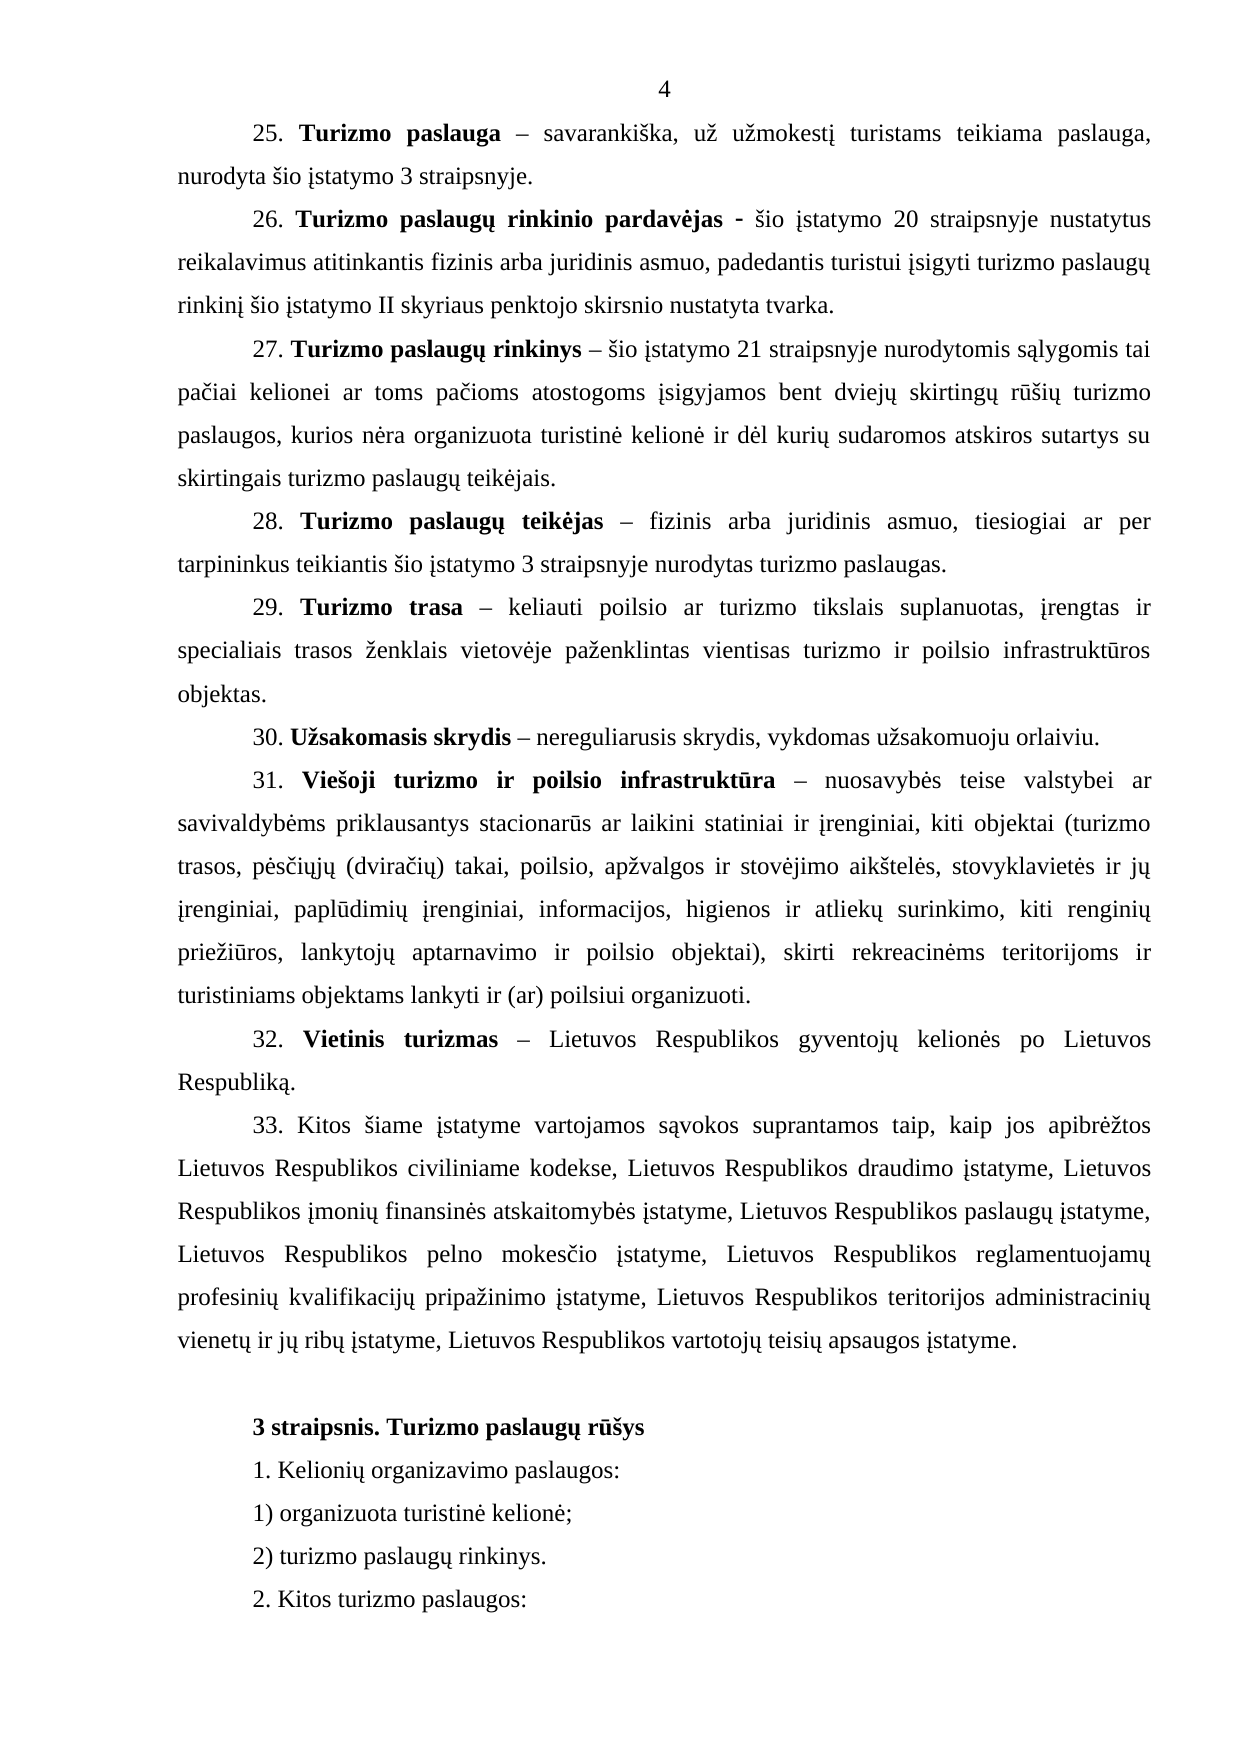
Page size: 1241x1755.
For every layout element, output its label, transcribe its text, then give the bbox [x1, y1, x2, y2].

text 1. Kelionių organizavimo paslaugos: [177, 1455, 1152, 1484]
text 31. Viešoji turizmo ir poilsio infrastruktūra – nuosavybės teise valstybei ar savivaldybėms priklausantys stacionarūs ar laikini statiniai ir įrenginiai, kiti objektai (turizmo trasos, pėsčiųjų (dviračių) takai, poilsio, apžvalgos ir stovėjimo aikštelės, stovyklavietės ir jų įrenginiai, paplūdimių įrenginiai, informacijos, higienos ir atliekų surinkimo, kiti renginių priežiūros, lankytojų aptarnavimo ir poilsio objektai), skirti rekreacinėms teritorijoms ir turistiniams objektams lankyti ir (ar) poilsiui organizuoti. [177, 765, 1152, 1009]
text 29. Turizmo trasa – keliauti poilsio ar turizmo tikslais suplanuotas, įrengtas ir specialiais trasos ženklais vietovėje paženklintas vientisas turizmo ir poilsio infrastruktūros objektas. [177, 592, 1152, 707]
text 26. Turizmo paslaugų rinkinio pardavėjas  šio įstatymo 20 straipsnyje nustatytus reikalavimus atitinkantis fizinis arba juridinis asmuo, padedantis turistui įsigyti turizmo paslaugų rinkinį šio įstatymo II skyriaus penktojo skirsnio nustatyta tvarka. [177, 204, 1152, 319]
text 32. Vietinis turizmas – Lietuvos Respublikos gyventojų kelionės po Lietuvos Respubliką. [177, 1024, 1152, 1096]
text 3 straipsnis. Turizmo paslaugų rūšys [177, 1412, 1152, 1441]
text 1) organizuota turistinė kelionė; [177, 1498, 1152, 1527]
text 2. Kitos turizmo paslaugos: [177, 1584, 1152, 1613]
text 28. Turizmo paslaugų teikėjas – fizinis arba juridinis asmuo, tiesiogiai ar per tarpininkus teikiantis šio įstatymo 3 straipsnyje nurodytas turizmo paslaugas. [177, 506, 1152, 578]
text 33. Kitos šiame įstatyme vartojamos sąvokos suprantamos taip, kaip jos apibrėžtos Lietuvos Respublikos civiliniame kodekse, Lietuvos Respublikos draudimo įstatyme, Lietuvos Respublikos įmonių finansinės atskaitomybės įstatyme, Lietuvos Respublikos paslaugų įstatyme, Lietuvos Respublikos pelno mokesčio įstatyme, Lietuvos Respublikos reglamentuojamų profesinių kvalifikacijų pripažinimo įstatyme, Lietuvos Respublikos teritorijos administracinių vienetų ir jų ribų įstatyme, Lietuvos Respublikos vartotojų teisių apsaugos įstatyme. [177, 1110, 1152, 1354]
text 2) turizmo paslaugų rinkinys. [177, 1541, 1152, 1570]
text 30. Užsakomasis skrydis – nereguliarusis skrydis, vykdomas užsakomuoju orlaiviu. [177, 722, 1152, 751]
text 25. Turizmo paslauga – savarankiška, už užmokestį turistams teikiama paslauga, nurodyta šio įstatymo 3 straipsnyje. [177, 118, 1152, 190]
text 27. Turizmo paslaugų rinkinys – šio įstatymo 21 straipsnyje nurodytomis sąlygomis tai pačiai kelionei ar toms pačioms atostogoms įsigyjamos bent dviejų skirtingų rūšių turizmo paslaugos, kurios nėra organizuota turistinė kelionė ir dėl kurių sudaromos atskiros sutartys su skirtingais turizmo paslaugų teikėjais. [177, 334, 1152, 492]
